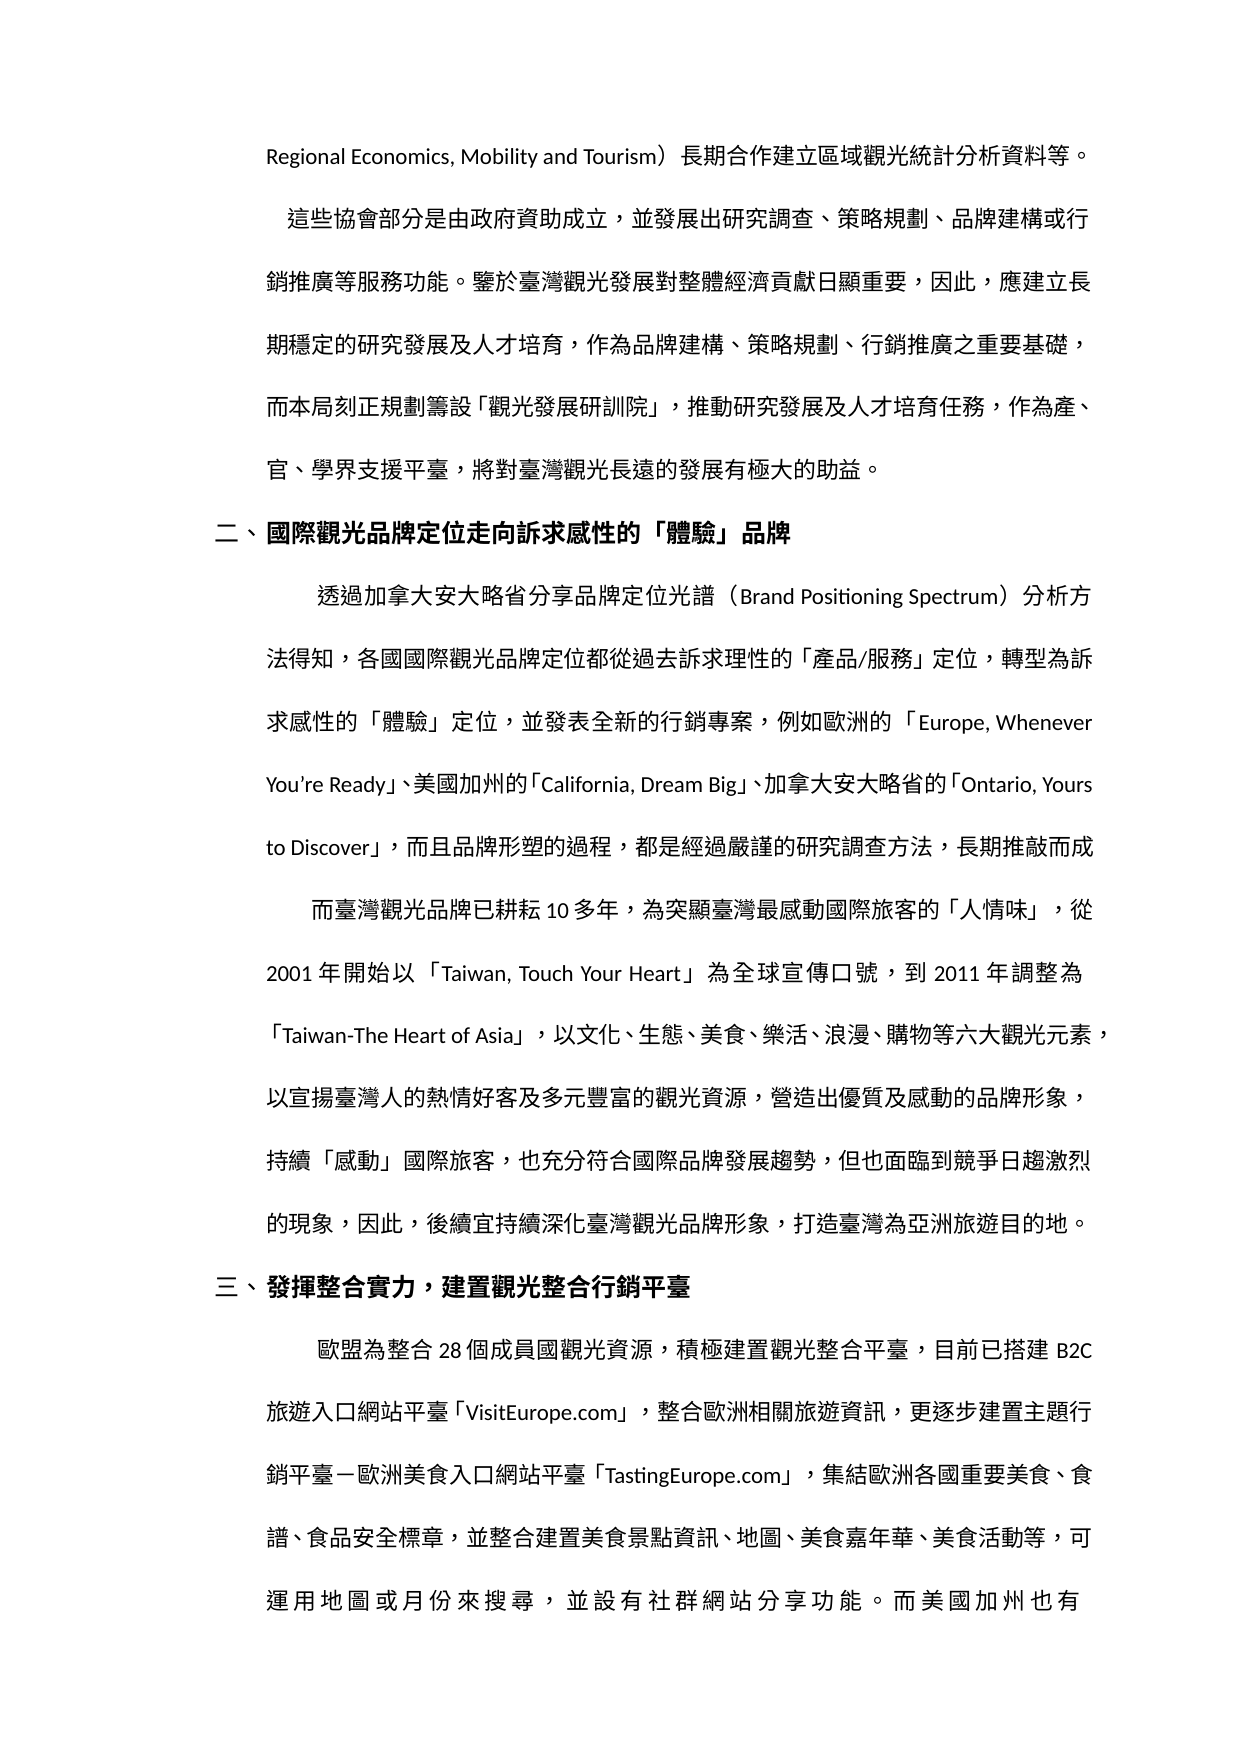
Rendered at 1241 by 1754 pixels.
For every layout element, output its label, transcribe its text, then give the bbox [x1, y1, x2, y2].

text 透過加拿大安大略省分享品牌定位光譜（Brand Positioning Spectrum）分析方法得知，各國國際觀光品牌定位都從過去訴求理性的「產品/服務」定位，轉型為訴求感性的「體驗」定位，並發表全新的行銷專案，例如歐洲的「Europe, Whenever You’re Ready」、美國加州的「California, Dream Big」、加拿大安大略省的「Ontario, Yours to Discover」，而且品牌形塑的過程，都是經過嚴謹的研究調查方法，長期推敲而成。 [266, 563, 1092, 877]
text 這些協會部分是由政府資助成立，並發展出研究調查、策略規劃、品牌建構或行銷推廣等服務功能。鑒於臺灣觀光發展對整體經濟貢獻日顯重要，因此，應建立長期穩定的研究發展及人才培育，作為品牌建構、策略規劃、行銷推廣之重要基礎，而本局刻正規劃籌設「觀光發展研訓院」，推動研究發展及人才培育任務，作為產、官、學界支援平臺，將對臺灣觀光長遠的發展有極大的助益。 [266, 186, 1092, 500]
list 國際觀光品牌定位走向訴求感性的「體驗」品牌 [214, 500, 1092, 563]
list 發揮整合實力，建置觀光整合行銷平臺 [214, 1254, 1092, 1317]
text 而臺灣觀光品牌已耕耘10多年，為突顯臺灣最感動國際旅客的「人情味」，從2001年開始以「Taiwan, Touch Your Heart」為全球宣傳口號，到2011年調整為「Taiwan-The Heart of Asia」，以文化、生態、美食、樂活、浪漫、購物等六大觀光元素，以宣揚臺灣人的熱情好客及多元豐富的觀光資源，營造出優質及感動的品牌形象，持續「感動」國際旅客，也充分符合國際品牌發展趨勢，但也面臨到競爭日趨激烈的現象，因此，後續宜持續深化臺灣觀光品牌形象，打造臺灣為亞洲旅遊目的地。 [266, 877, 1092, 1254]
text 歐盟為整合28個成員國觀光資源，積極建置觀光整合平臺，目前已搭建B2C旅遊入口網站平臺「VisitEurope.com」，整合歐洲相關旅遊資訊，更逐步建置主題行銷平臺－歐洲美食入口網站平臺「TastingEurope.com」，集結歐洲各國重要美食、食譜、食品安全標章，並整合建置美食景點資訊、地圖、美食嘉年華、美食活動等，可運用地圖或月份來搜尋，並設有社群網站分享功能。而美國加州也有 [266, 1317, 1092, 1631]
text Regional Economics, Mobility and Tourism）長期合作建立區域觀光統計分析資料等。 [266, 123, 1092, 186]
